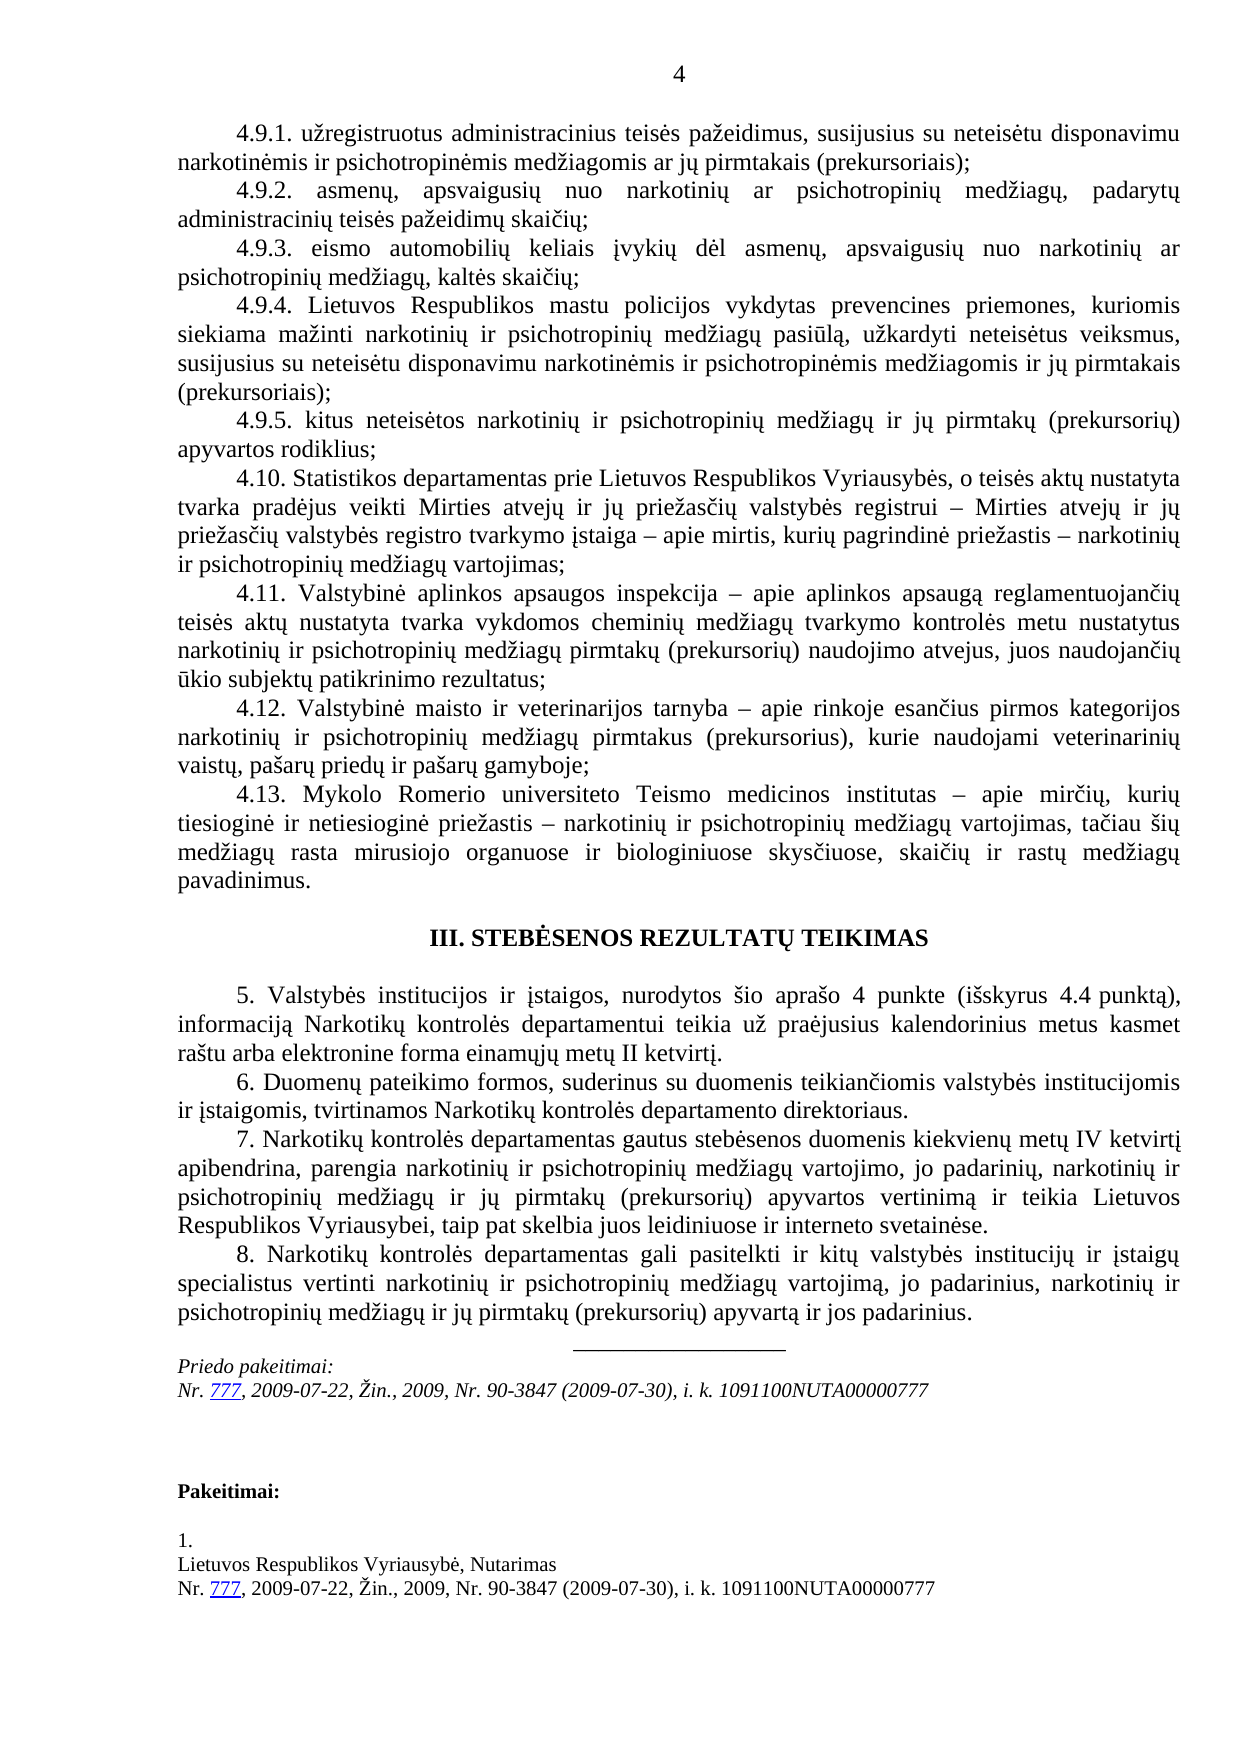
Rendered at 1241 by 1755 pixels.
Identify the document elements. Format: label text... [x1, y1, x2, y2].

text 4.11. Valstybinė aplinkos apsaugos inspekcija – apie aplinkos apsaugą reglamentuojančių teisės aktų nustatyta tvarka vykdomos cheminių medžiagų tvarkymo kontrolės metu nustatytus narkotinių ir psichotropinių medžiagų pirmtakų (prekursorių) naudojimo atvejus, juos naudojančių ūkio subjektų patikrinimo rezultatus; [177, 578, 1181, 693]
text 4.13. Mykolo Romerio universiteto Teismo medicinos institutas – apie mirčių, kurių tiesioginė ir netiesioginė priežastis – narkotinių ir psichotropinių medžiagų vartojimas, tačiau šių medžiagų rasta mirusiojo organuose ir biologiniuose skysčiuose, skaičių ir rastų medžiagų pavadinimus. [177, 779, 1181, 894]
text 4.9.1. užregistruotus administracinius teisės pažeidimus, susijusius su neteisėtu disponavimu narkotinėmis ir psichotropinėmis medžiagomis ar jų pirmtakais (prekursoriais); [177, 118, 1181, 176]
text III. STEBĖSENOS REZULTATŲ TEIKIMAS [177, 923, 1181, 952]
text 5. Valstybės institucijos ir įstaigos, nurodytos šio aprašo 4 punkte (išskyrus 4.4 punktą), informaciją Narkotikų kontrolės departamentui teikia už praėjusius kalendorinius metus kasmet raštu arba elektronine forma einamųjų metų II ketvirtį. [177, 981, 1181, 1067]
text 4.12. Valstybinė maisto ir veterinarijos tarnyba – apie rinkoje esančius pirmos kategorijos narkotinių ir psichotropinių medžiagų pirmtakus (prekursorius), kurie naudojami veterinarinių vaistų, pašarų priedų ir pašarų gamyboje; [177, 693, 1181, 779]
text 1. [177, 1527, 1181, 1552]
text 4.10. Statistikos departamentas prie Lietuvos Respublikos Vyriausybės, o teisės aktų nustatyta tvarka pradėjus veikti Mirties atvejų ir jų priežasčių valstybės registrui – Mirties atvejų ir jų priežasčių valstybės registro tvarkymo įstaiga – apie mirtis, kurių pagrindinė priežastis – narkotinių ir psichotropinių medžiagų vartojimas; [177, 463, 1181, 578]
text Pakeitimai: [177, 1479, 1181, 1503]
text 4.9.5. kitus neteisėtos narkotinių ir psichotropinių medžiagų ir jų pirmtakų (prekursorių) apyvartos rodiklius; [177, 406, 1181, 463]
text 4.9.3. eismo automobilių keliais įvykių dėl asmenų, apsvaigusių nuo narkotinių ar psichotropinių medžiagų, kaltės skaičių; [177, 233, 1181, 291]
text 4.9.2. asmenų, apsvaigusių nuo narkotinių ar psichotropinių medžiagų, padarytų administracinių teisės pažeidimų skaičių; [177, 176, 1181, 233]
text 7. Narkotikų kontrolės departamentas gautus stebėsenos duomenis kiekvienų metų IV ketvirtį apibendrina, parengia narkotinių ir psichotropinių medžiagų vartojimo, jo padarinių, narkotinių ir psichotropinių medžiagų ir jų pirmtakų (prekursorių) apyvartos vertinimą ir teikia Lietuvos Respublikos Vyriausybei, taip pat skelbia juos leidiniuose ir interneto svetainėse. [177, 1124, 1181, 1239]
text 8. Narkotikų kontrolės departamentas gali pasitelkti ir kitų valstybės institucijų ir įstaigų specialistus vertinti narkotinių ir psichotropinių medžiagų vartojimą, jo padarinius, narkotinių ir psichotropinių medžiagų ir jų pirmtakų (prekursorių) apyvartą ir jos padarinius. [177, 1239, 1181, 1326]
text 6. Duomenų pateikimo formos, suderinus su duomenis teikiančiomis valstybės institucijomis ir įstaigomis, tvirtinamos Narkotikų kontrolės departamento direktoriaus. [177, 1067, 1181, 1124]
text Nr. 777, 2009-07-22, Žin., 2009, Nr. 90-3847 (2009-07-30), i. k. 1091100NUTA00000777 [177, 1576, 1181, 1600]
text Lietuvos Respublikos Vyriausybė, Nutarimas [177, 1552, 1181, 1576]
text 4.9.4. Lietuvos Respublikos mastu policijos vykdytas prevencines priemones, kuriomis siekiama mažinti narkotinių ir psichotropinių medžiagų pasiūlą, užkardyti neteisėtus veiksmus, susijusius su neteisėtu disponavimu narkotinėmis ir psichotropinėmis medžiagomis ir jų pirmtakais (prekursoriais); [177, 291, 1181, 406]
text _________________ [177, 1326, 1181, 1354]
text Nr. 777, 2009-07-22, Žin., 2009, Nr. 90-3847 (2009-07-30), i. k. 1091100NUTA00000777 [177, 1378, 1181, 1402]
text Priedo pakeitimai: [177, 1354, 1181, 1378]
